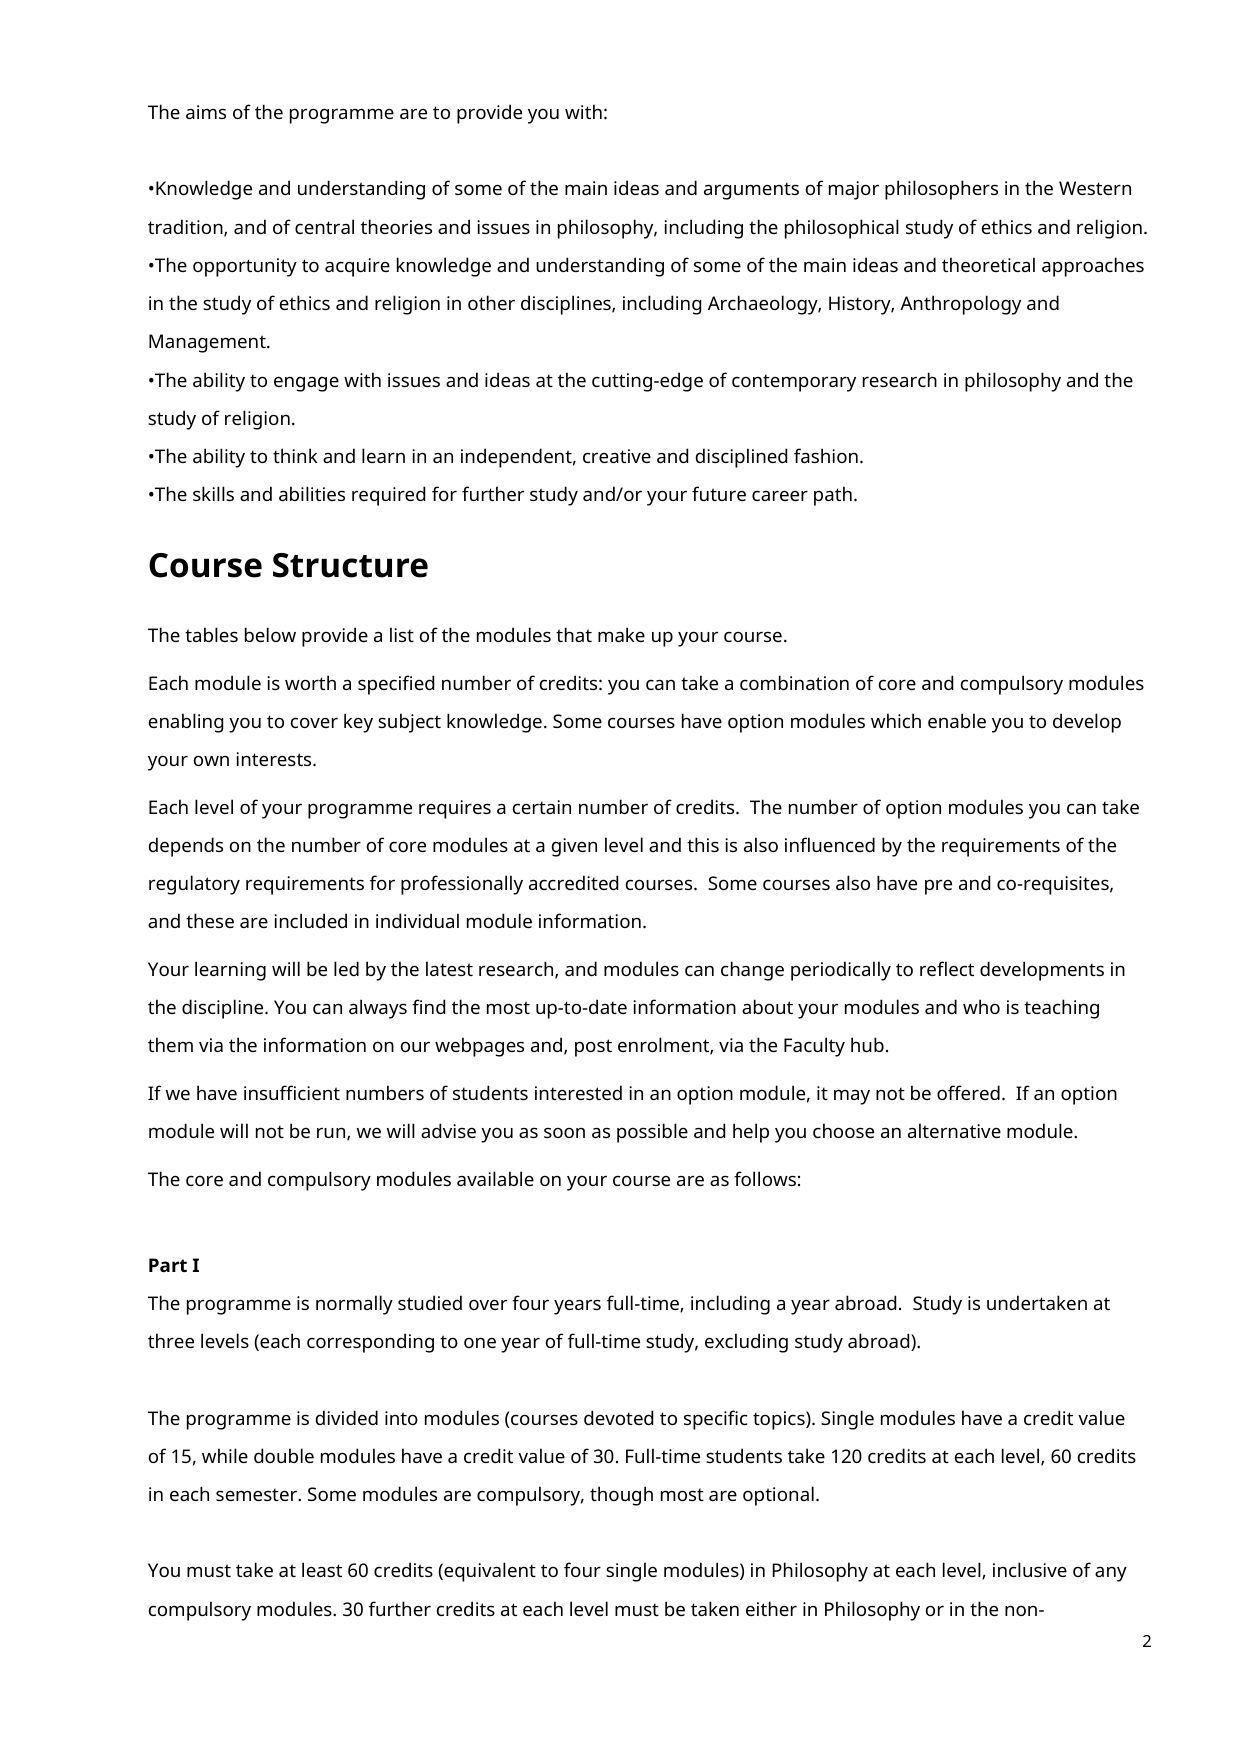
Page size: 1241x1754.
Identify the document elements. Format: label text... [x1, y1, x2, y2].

text The aims of the programme are to provide you with: •Knowledge and understanding of some of the main ideas and arguments of major philosophers in the Western tradition, and of central theories and issues in philosophy, including the philosophical study of ethics and religion. •The opportunity to acquire knowledge and understanding of some of the main ideas and theoretical approaches in the study of ethics and religion in other disciplines, including Archaeology, History, Anthropology and Management. •The ability to engage with issues and ideas at the cutting-edge of contemporary research in philosophy and the study of religion. •The ability to think and learn in an independent, creative and disciplined fashion. •The skills and abilities required for further study and/or your future career path. [148, 99, 1152, 507]
text The core and compulsory modules available on your course are as follows: [148, 1166, 1152, 1192]
subtitle Course Structure [148, 542, 1152, 587]
text If we have insufficient numbers of students interested in an option module, it may not be offered. If an option module will not be run, we will advise you as soon as possible and help you choose an alternative module. [148, 1080, 1152, 1144]
text Your learning will be led by the latest research, and modules can change periodically to reflect developments in the discipline. You can always find the most up-to-date information about your modules and who is teaching them via the information on our webpages and, post enrolment, via the Faculty hub. [148, 956, 1152, 1058]
text Each level of your programme requires a certain number of credits. The number of option modules you can take depends on the number of core modules at a given level and this is also influenced by the requirements of the regulatory requirements for professionally accredited courses. Some courses also have pre and co-requisites, and these are included in individual module information. [148, 794, 1152, 934]
text Each module is worth a specified number of credits: you can take a combination of core and compulsory modules enabling you to cover key subject knowledge. Some courses have option modules which enable you to develop your own interests. [148, 670, 1152, 772]
table_header Part I The programme is normally studied over four years full-time, including a year abroad. Study is undertaken at three levels (each corresponding to one year of full-time study, excluding study abroad). The programme is divided into modules (courses devoted to specific topics). Single modules have a credit value of 15, while double modules have a credit value of 30. Full-time students take 120 credits at each level, 60 credits in each semester. Some modules are compulsory, though most are optional. You must take at least 60 credits (equivalent to four single modules) in Philosophy at each level, inclusive of any compulsory modules. 30 further credits at each level must be taken either in Philosophy or in the non- [136, 1214, 1152, 1622]
text The tables below provide a list of the modules that make up your course. [148, 622, 1152, 648]
